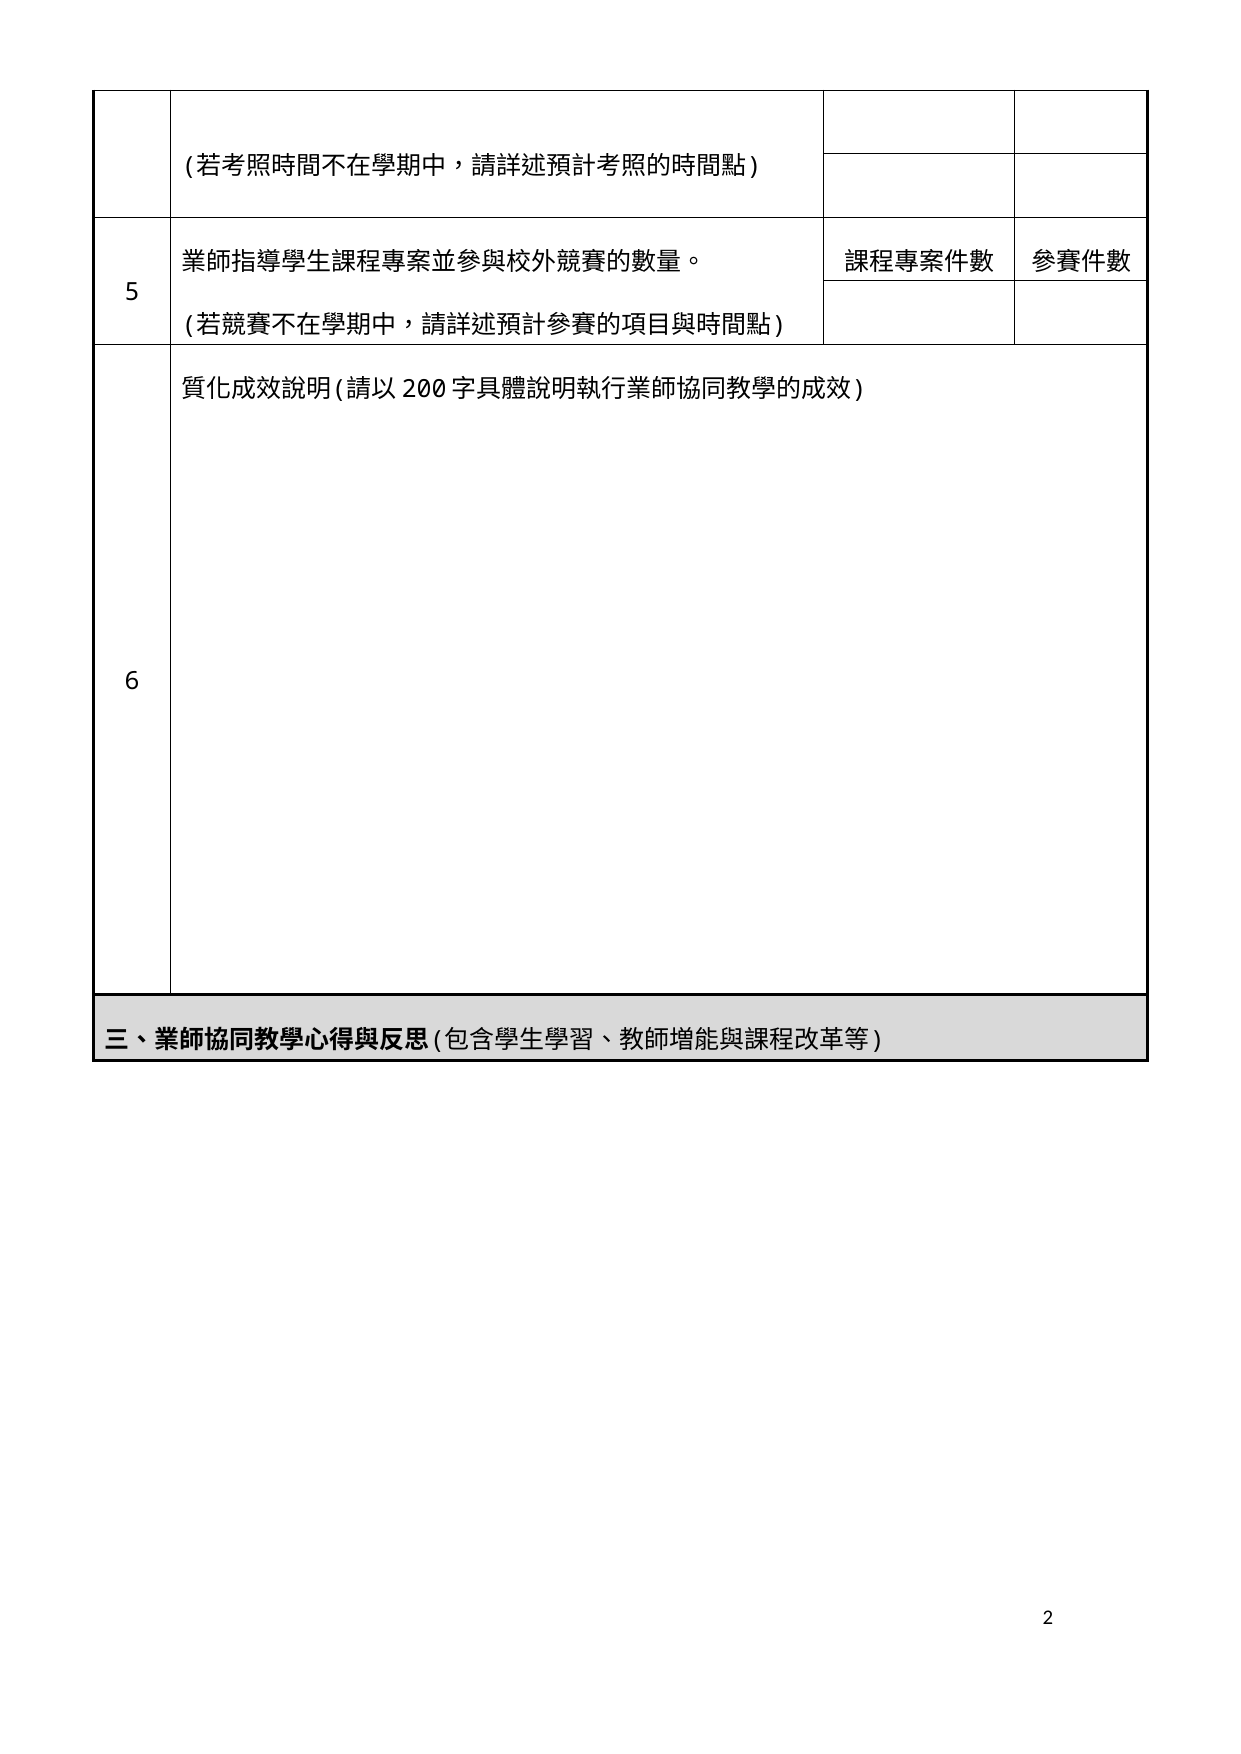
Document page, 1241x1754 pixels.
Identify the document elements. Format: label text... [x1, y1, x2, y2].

table_cell 三、業師協同教學心得與反思(包含學生學習、教師増能與課程改革等) [95, 996, 1146, 1059]
table_cell (若考照時間不在學期中，請詳述預計考照的時間點) [171, 91, 823, 217]
table_cell 課程專案件數 [824, 218, 1014, 280]
table_cell [824, 281, 1014, 344]
table_cell [824, 91, 1014, 153]
table_cell 5 [95, 218, 170, 344]
table_cell 質化成效說明(請以200字具體說明執行業師協同教學的成效) [171, 345, 1146, 993]
table_cell 6 [95, 345, 170, 993]
table_cell [824, 154, 1014, 217]
table_cell [95, 91, 170, 217]
table_cell [1015, 91, 1146, 153]
table_cell [1015, 154, 1146, 217]
table_cell 參賽件數 [1015, 218, 1146, 280]
table_cell [1015, 281, 1146, 344]
table_cell 業師指導學生課程專案並參與校外競賽的數量。 (若競賽不在學期中，請詳述預計參賽的項目與時間點) [171, 218, 823, 344]
